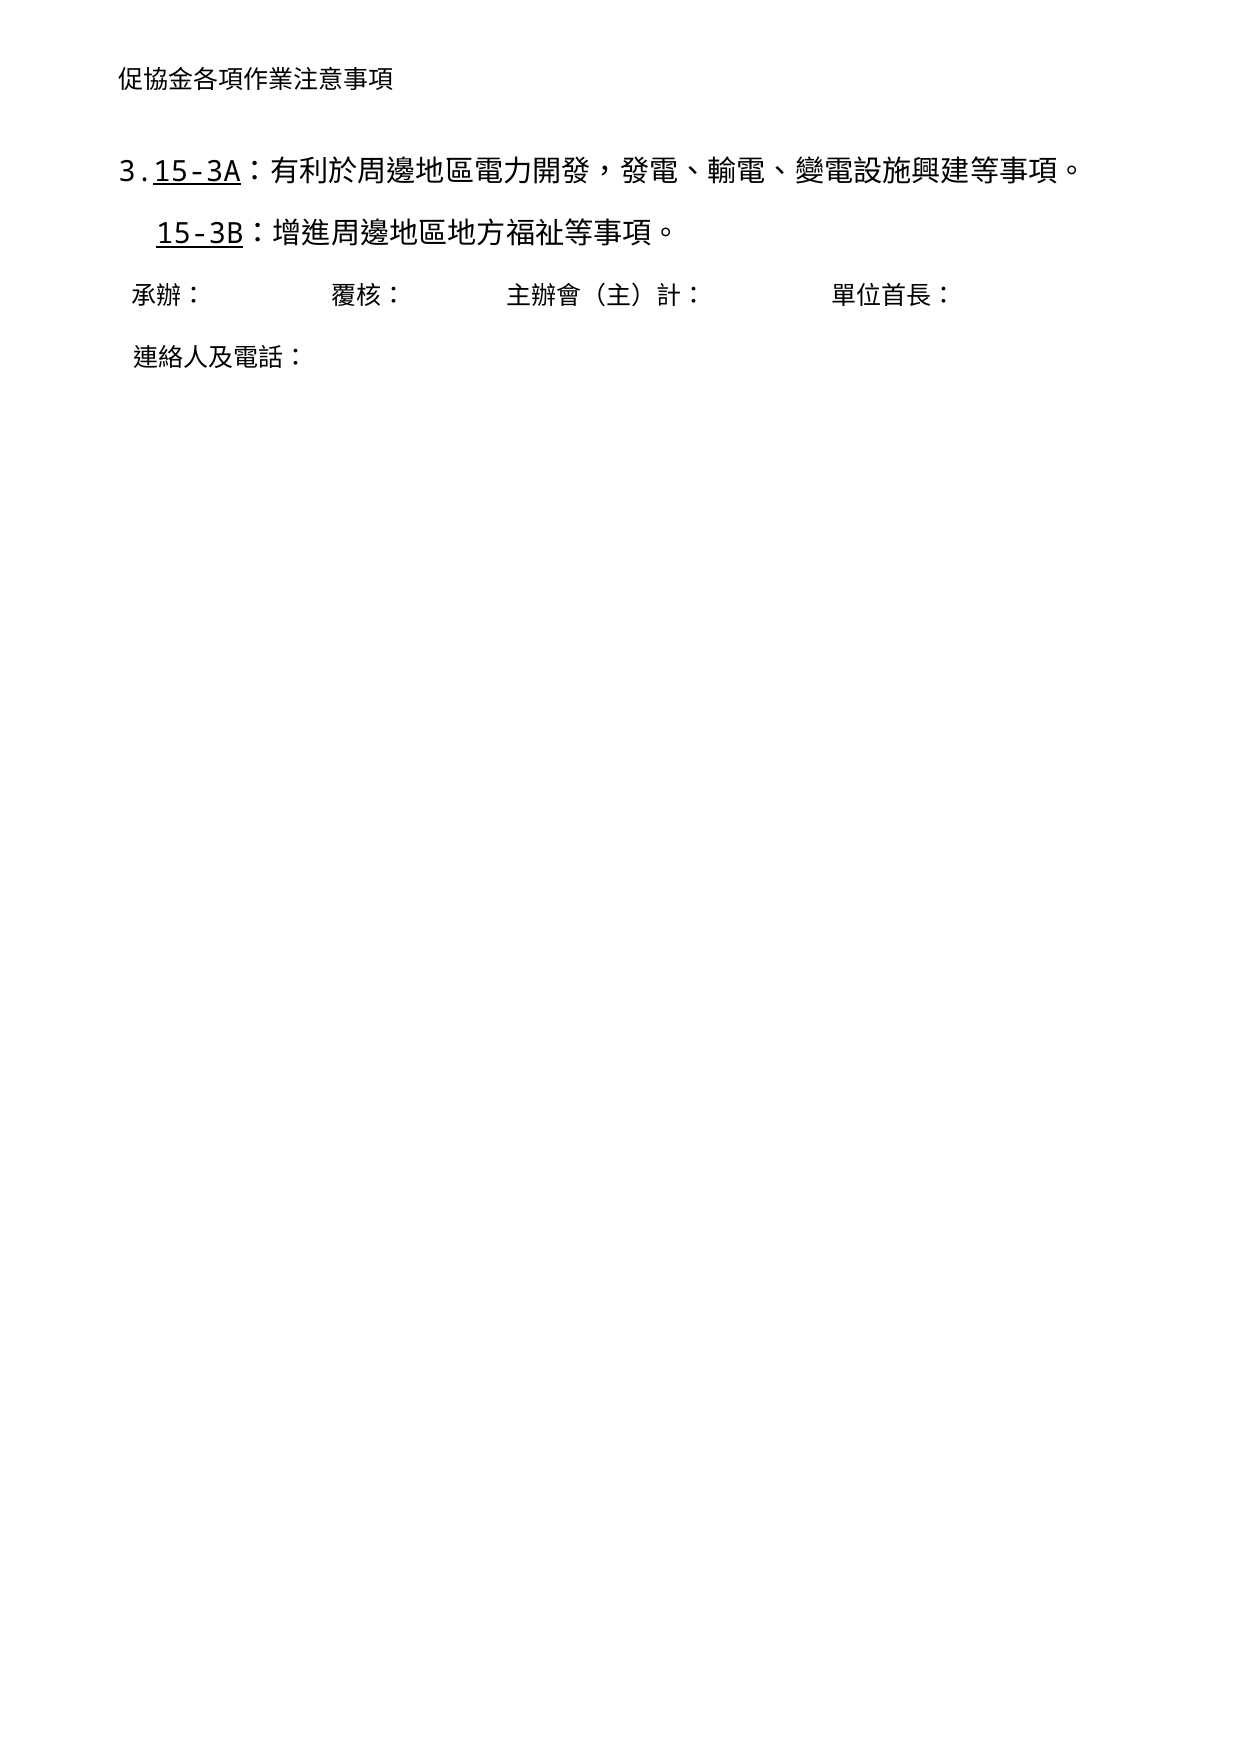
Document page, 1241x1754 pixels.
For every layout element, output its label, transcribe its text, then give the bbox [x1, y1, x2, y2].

text 15-3B：增進周邊地區地方福祉等事項。 [103, 189, 1122, 252]
text 3.15-3A：有利於周邊地區電力開發，發電、輸電、變電設施興建等事項。 [118, 127, 1122, 189]
text 承辦： 覆核： 主辦會（主）計： 單位首長： [131, 252, 1140, 314]
text 連絡人及電話： [133, 314, 1122, 377]
